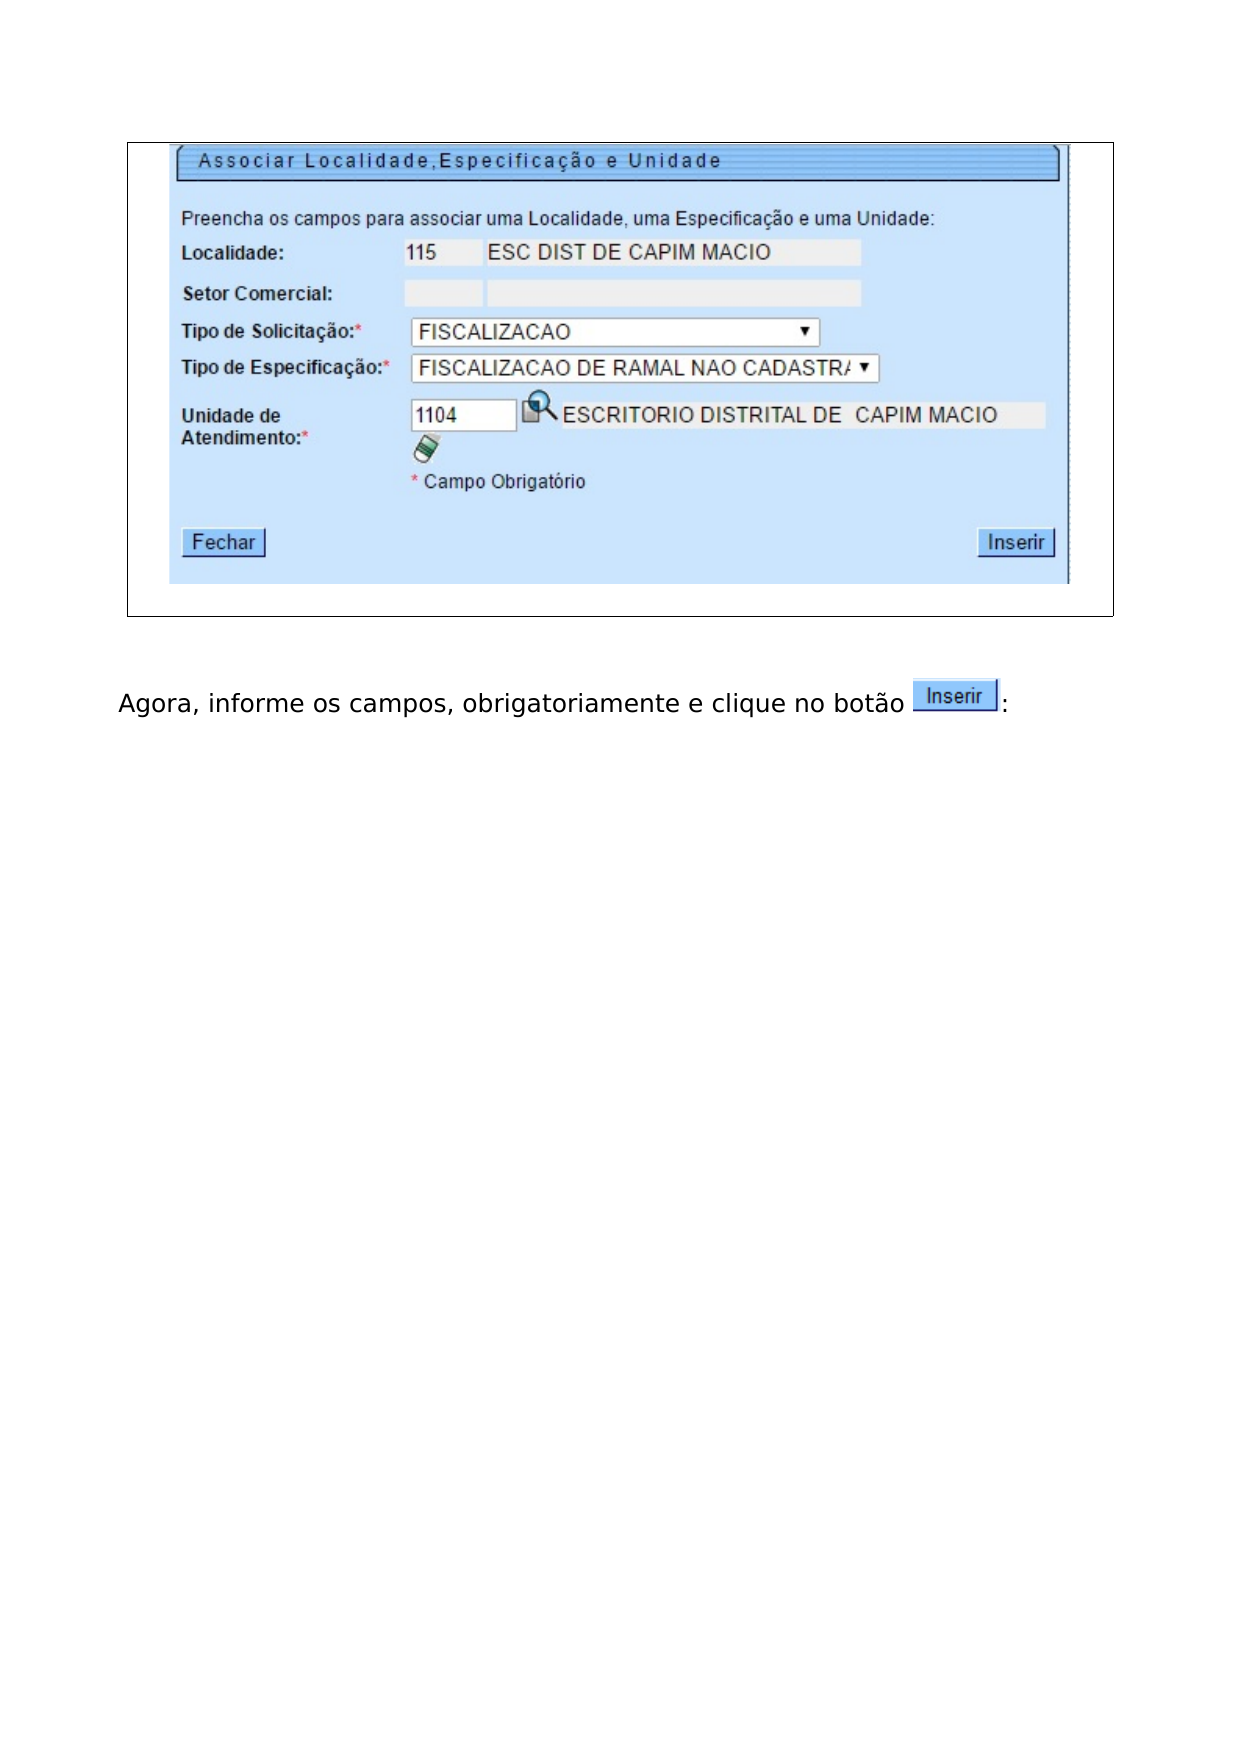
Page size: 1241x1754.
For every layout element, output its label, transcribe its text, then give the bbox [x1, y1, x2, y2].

table_header [128, 143, 1113, 616]
picture [169, 144, 1071, 584]
text Agora, informe os campos, obrigatoriamente e clique no botão : [118, 678, 1122, 719]
picture [913, 678, 1001, 713]
